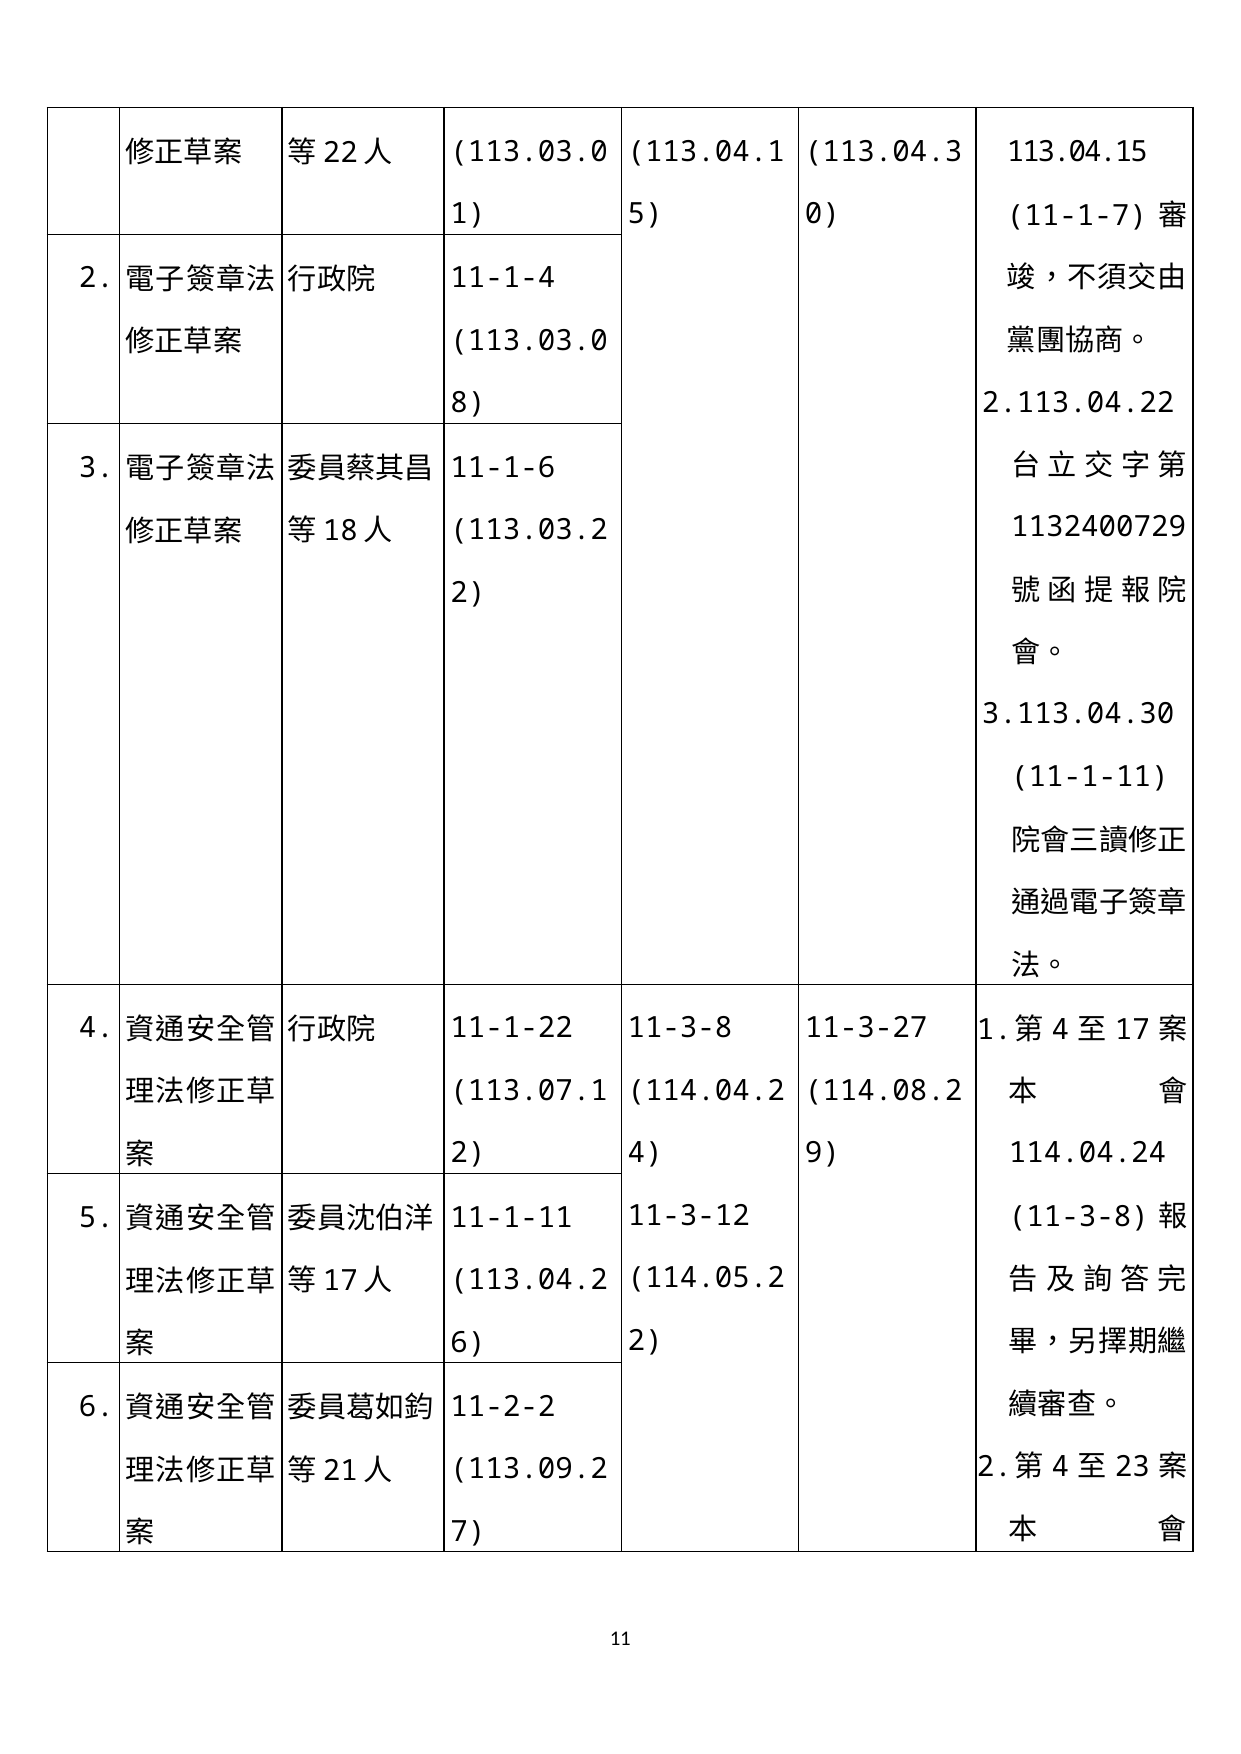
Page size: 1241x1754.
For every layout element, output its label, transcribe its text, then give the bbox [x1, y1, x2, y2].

table_cell [48, 108, 119, 233]
table_cell 11-1-6 (113.03.22) [445, 424, 621, 983]
table_cell [48, 985, 119, 1172]
table_cell (113.04.15) [622, 108, 798, 983]
table_cell 1.第4至17案本會114.04.24 (11-3-8)報告及詢答完畢，另擇期繼續審查。 2.第4至23案本會 [977, 985, 1192, 1551]
table_cell 資通安全管理法修正草案 [120, 1363, 281, 1551]
table_cell [48, 1363, 119, 1551]
table_cell 11-2-2 (113.09.27) [445, 1363, 621, 1551]
table_cell 修正草案 [120, 108, 281, 233]
table_cell 電子簽章法修正草案 [120, 424, 281, 983]
table_cell (113.04.30) [799, 108, 975, 983]
table_cell 電子簽章法修正草案 [120, 235, 281, 422]
table_cell 委員沈伯洋等17人 [283, 1174, 443, 1362]
table_cell 11-3-27 (114.08.29) [799, 985, 975, 1551]
table_cell 等22人 [283, 108, 443, 233]
table_cell 本會113.04.15 (11-1-7)審竣，不須交由黨團協商。 113.04.22台立交字第1132400729號函提報院會。 113.04.30(11-1-11)院會三讀修正通過電子簽章法。 [977, 108, 1192, 983]
table_cell (113.03.01) [445, 108, 621, 233]
table_cell 資通安全管理法修正草案 [120, 985, 281, 1172]
table_cell 11-1-4 (113.03.08) [445, 235, 621, 422]
table_cell 11-1-22 (113.07.12) [445, 985, 621, 1172]
table_cell 委員葛如鈞等21人 [283, 1363, 443, 1551]
table_cell 行政院 [283, 985, 443, 1172]
table_cell 委員蔡其昌等18人 [283, 424, 443, 983]
table_cell [48, 1174, 119, 1362]
table_cell 行政院 [283, 235, 443, 422]
table_cell 資通安全管理法修正草案 [120, 1174, 281, 1362]
table_cell 11-1-11 (113.04.26) [445, 1174, 621, 1362]
table_cell [48, 424, 119, 983]
table_cell [48, 235, 119, 422]
table_cell 11-3-8 (114.04.24) 11-3-12 (114.05.22) [622, 985, 798, 1551]
